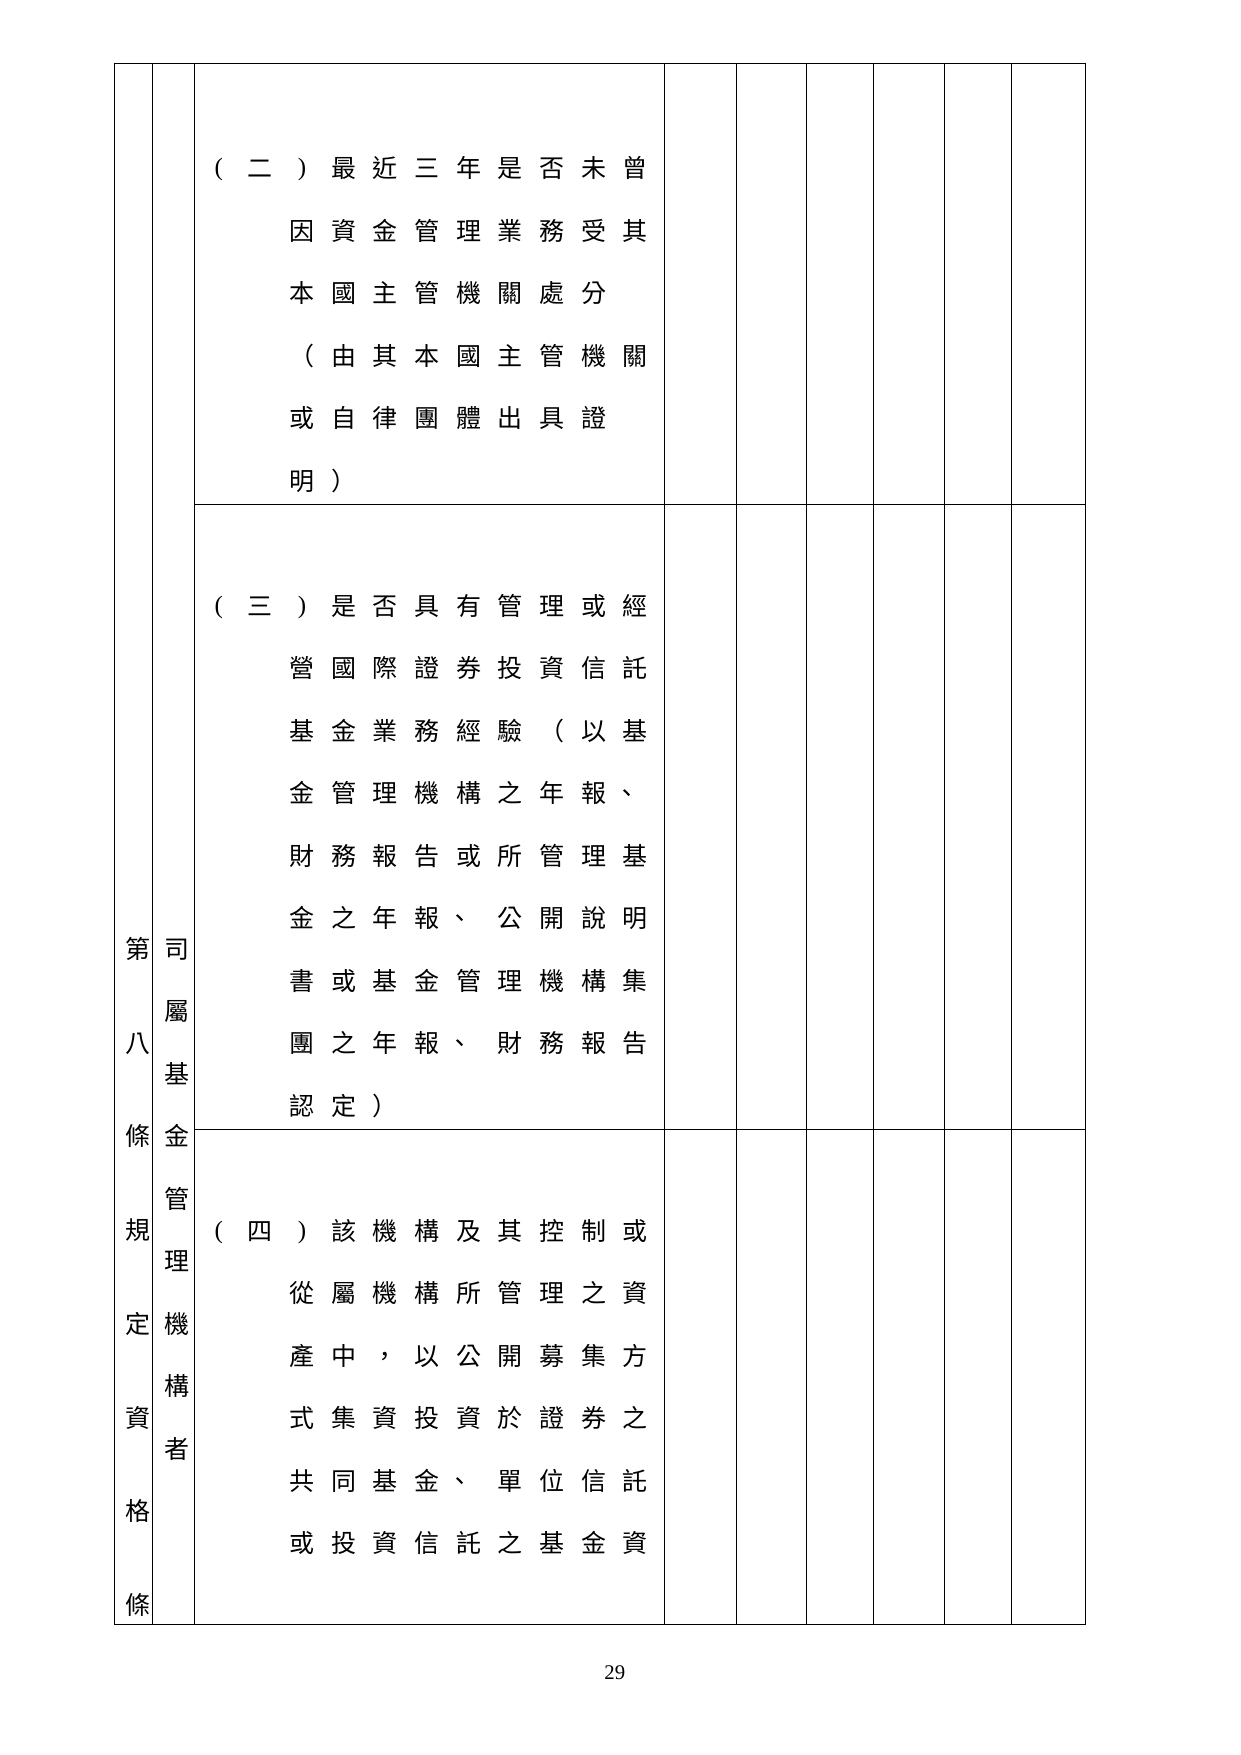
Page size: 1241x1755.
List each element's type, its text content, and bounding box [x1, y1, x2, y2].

table_cell (四)該機構及其控制或從屬機構所管理之資產中，以公開募集方式集資投資於證券之共同基金、單位信託或投資信託之基金資 [195, 1130, 664, 1624]
table_cell [737, 1130, 806, 1624]
table_cell [665, 505, 736, 1129]
table_cell [1012, 505, 1085, 1129]
table_cell 符合設置標準第八條規定資格條件股東 [115, 64, 152, 1624]
table_cell [1012, 1130, 1085, 1624]
table_cell [665, 64, 736, 504]
table_cell [945, 64, 1011, 504]
table_cell [807, 1130, 873, 1624]
table_cell [807, 505, 873, 1129]
table_cell [1088, 63, 1114, 504]
table_cell [1088, 504, 1114, 1129]
table_cell [874, 1130, 944, 1624]
table_cell [874, 505, 944, 1129]
table_cell 司屬基金管理機構者 [153, 64, 194, 1624]
table_cell [737, 64, 806, 504]
table_cell [1012, 64, 1085, 504]
table_cell [807, 64, 873, 504]
table_cell (二)最近三年是否未曾因資金管理業務受其本國主管機關處分（由其本國主管機關或自律團體出具證明） [195, 64, 664, 504]
table_cell [945, 505, 1011, 1129]
table_cell [874, 64, 944, 504]
table_cell [737, 505, 806, 1129]
table_cell [945, 1130, 1011, 1624]
table_cell (三)是否具有管理或經營國際證券投資信託基金業務經驗（以基金管理機構之年報、財務報告或所管理基金之年報、公開說明書或基金管理機構集團之年報、財務報告認定） [195, 505, 664, 1129]
table_cell [665, 1130, 736, 1624]
table_cell [1088, 1129, 1114, 1624]
